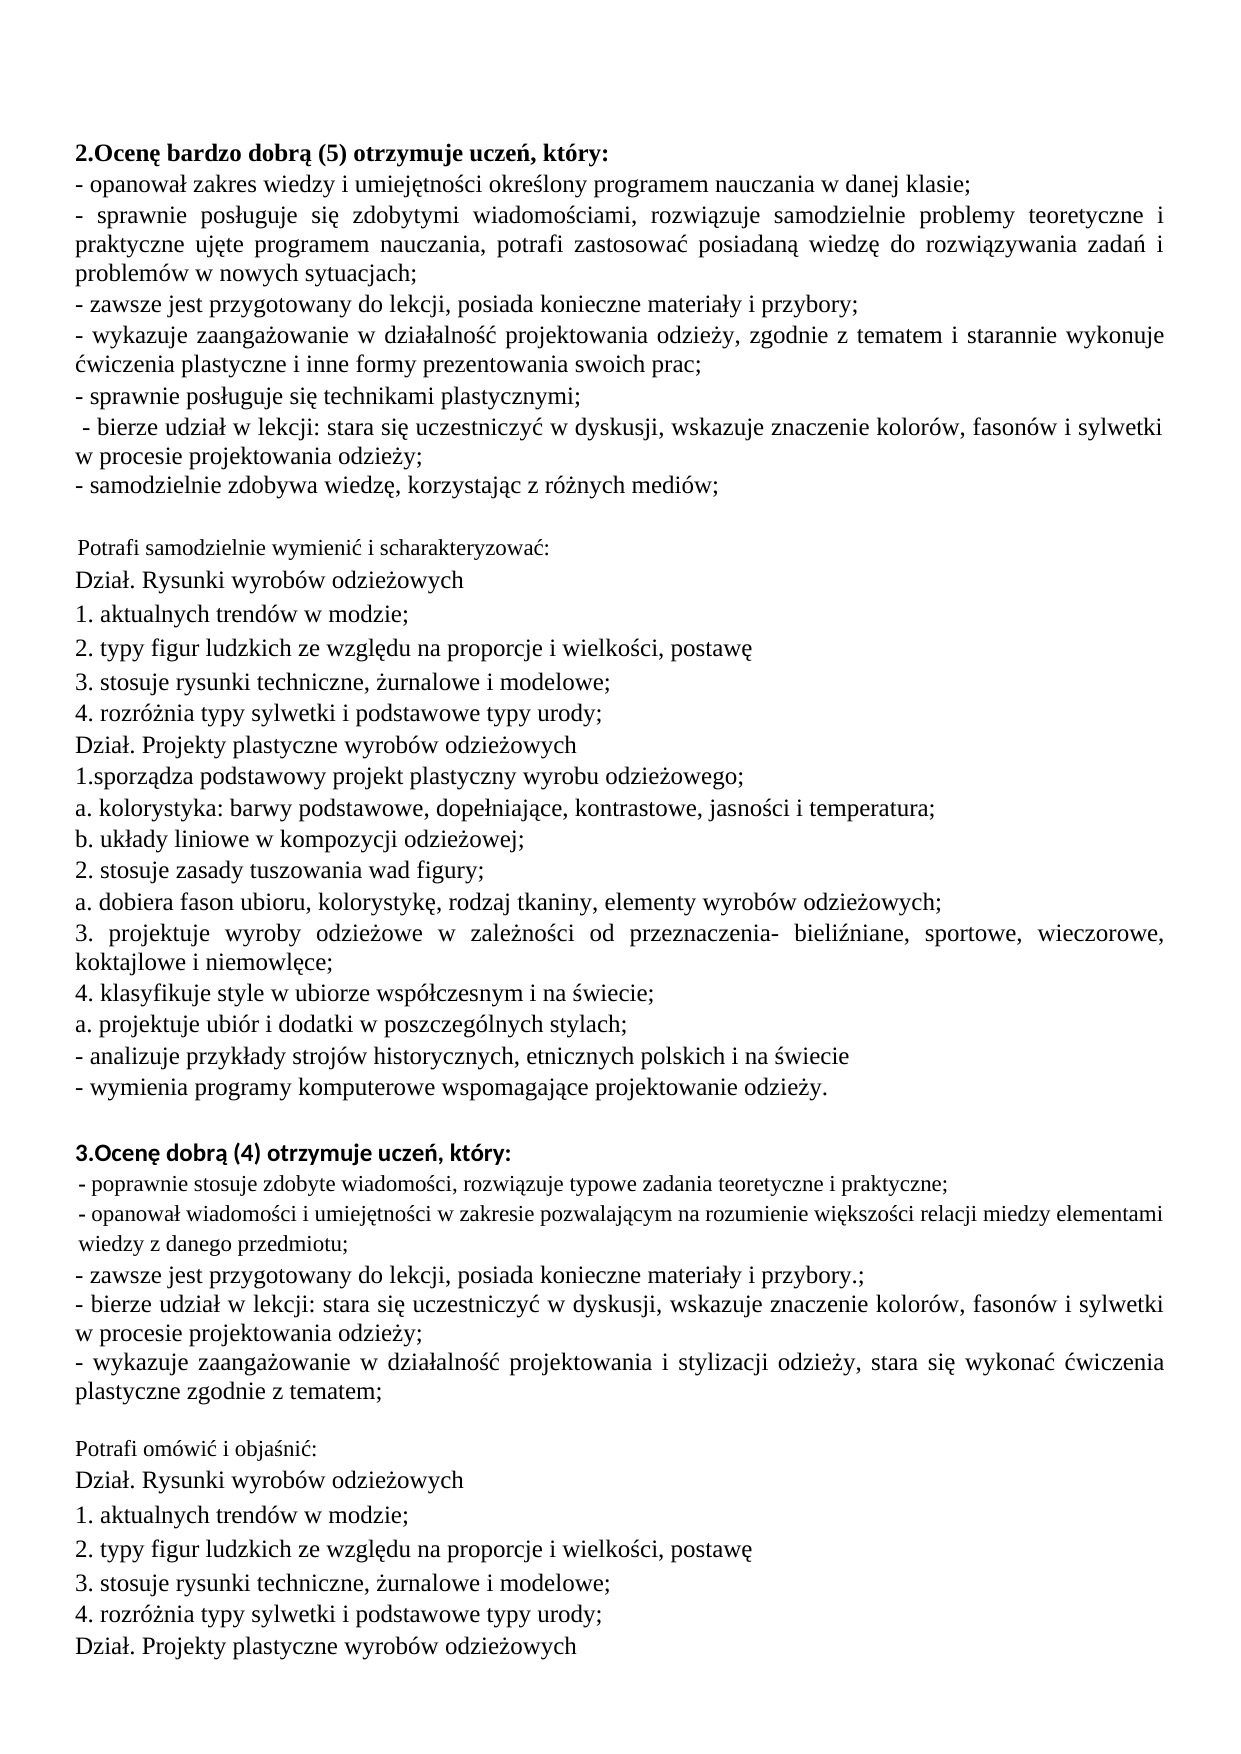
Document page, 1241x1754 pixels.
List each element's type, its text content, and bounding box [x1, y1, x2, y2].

text - opanował zakres wiedzy i umiejętności określony programem nauczania w danej klasie; [75, 169, 1165, 198]
text 3. projektuje wyroby odzieżowe w zależności od przeznaczenia- bieliźniane, sportowe, wieczorowe, koktajlowe i niemowlęce; [75, 918, 1165, 976]
text - analizuje przykłady strojów historycznych, etnicznych polskich i na świecie [75, 1041, 1165, 1069]
text 3. stosuje rysunki techniczne, żurnalowe i modelowe; [75, 1568, 1165, 1597]
text Dział. Projekty plastyczne wyrobów odzieżowych [75, 730, 1165, 759]
text - sprawnie posługuje się technikami plastycznymi; [75, 381, 1165, 409]
text - opanował wiadomości i umiejętności w zakresie pozwalającym na rozumienie większości relacji miedzy elementami wiedzy z danego przedmiotu; [78, 1200, 1165, 1257]
text Dział. Rysunki wyrobów odzieżowych [75, 565, 1165, 593]
text - samodzielnie zdobywa wiedzę, korzystając z różnych mediów; [75, 470, 1165, 499]
text Dział. Projekty plastyczne wyrobów odzieżowych [75, 1631, 1165, 1659]
text - wykazuje zaangażowanie w działalność projektowania i stylizacji odzieży, stara się wykonać ćwiczenia plastyczne zgodnie z tematem; [75, 1347, 1165, 1405]
text 2. typy figur ludzkich ze względu na proporcje i wielkości, postawę [75, 633, 1165, 662]
text 1.sporządza podstawowy projekt plastyczny wyrobu odzieżowego; [75, 761, 1165, 790]
text - wykazuje zaangażowanie w działalność projektowania odzieży, zgodnie z tematem i starannie wykonuje ćwiczenia plastyczne i inne formy prezentowania swoich prac; [75, 321, 1165, 378]
text 3.Ocenę dobrą (4) otrzymuje uczeń, który: [75, 1137, 1165, 1167]
text - zawsze jest przygotowany do lekcji, posiada konieczne materiały i przybory; [75, 289, 1165, 318]
text 1. aktualnych trendów w modzie; [75, 1500, 1165, 1528]
text a. kolorystyka: barwy podstawowe, dopełniające, kontrastowe, jasności i temperatura; [75, 793, 1165, 821]
text 4. rozróżnia typy sylwetki i podstawowe typy urody; [75, 698, 1165, 727]
text 2.Ocenę bardzo dobrą (5) otrzymuje uczeń, który: [75, 138, 1165, 166]
text 4. rozróżnia typy sylwetki i podstawowe typy urody; [75, 1599, 1165, 1628]
text - wymienia programy komputerowe wspomagające projektowanie odzieży. [75, 1072, 1165, 1101]
text 3. stosuje rysunki techniczne, żurnalowe i modelowe; [75, 667, 1165, 696]
text - zawsze jest przygotowany do lekcji, posiada konieczne materiały i przybory.; [75, 1260, 1165, 1289]
text a. projektuje ubiór i dodatki w poszczególnych stylach; [75, 1009, 1165, 1038]
text b. układy liniowe w kompozycji odzieżowej; [75, 824, 1165, 853]
text 2. typy figur ludzkich ze względu na proporcje i wielkości, postawę [75, 1534, 1165, 1563]
text 1. aktualnych trendów w modzie; [75, 599, 1165, 628]
text 2. stosuje zasady tuszowania wad figury; [75, 855, 1165, 884]
text Dział. Rysunki wyrobów odzieżowych [75, 1466, 1165, 1494]
text - bierze udział w lekcji: stara się uczestniczyć w dyskusji, wskazuje znaczenie kolorów, fasonów i sylwetki w procesie projektowania odzieży; [75, 1289, 1165, 1347]
text a. dobiera fason ubioru, kolorystykę, rodzaj tkaniny, elementy wyrobów odzieżowych; [75, 887, 1165, 915]
text - bierze udział w lekcji: stara się uczestniczyć w dyskusji, wskazuje znaczenie kolorów, fasonów i sylwetki w procesie projektowania odzieży; [75, 412, 1165, 470]
text - poprawnie stosuje zdobyte wiadomości, rozwiązuje typowe zadania teoretyczne i praktyczne; [78, 1170, 1165, 1196]
text Potrafi omówić i objaśnić: [75, 1435, 1165, 1462]
text 4. klasyfikuje style w ubiorze współczesnym i na świecie; [75, 978, 1165, 1007]
text - sprawnie posługuje się zdobytymi wiadomościami, rozwiązuje samodzielnie problemy teoretyczne i praktyczne ujęte programem nauczania, potrafi zastosować posiadaną wiedzę do rozwiązywania zadań i problemów w nowych sytuacjach; [75, 200, 1165, 287]
text Potrafi samodzielnie wymienić i scharakteryzować: [77, 534, 1165, 561]
